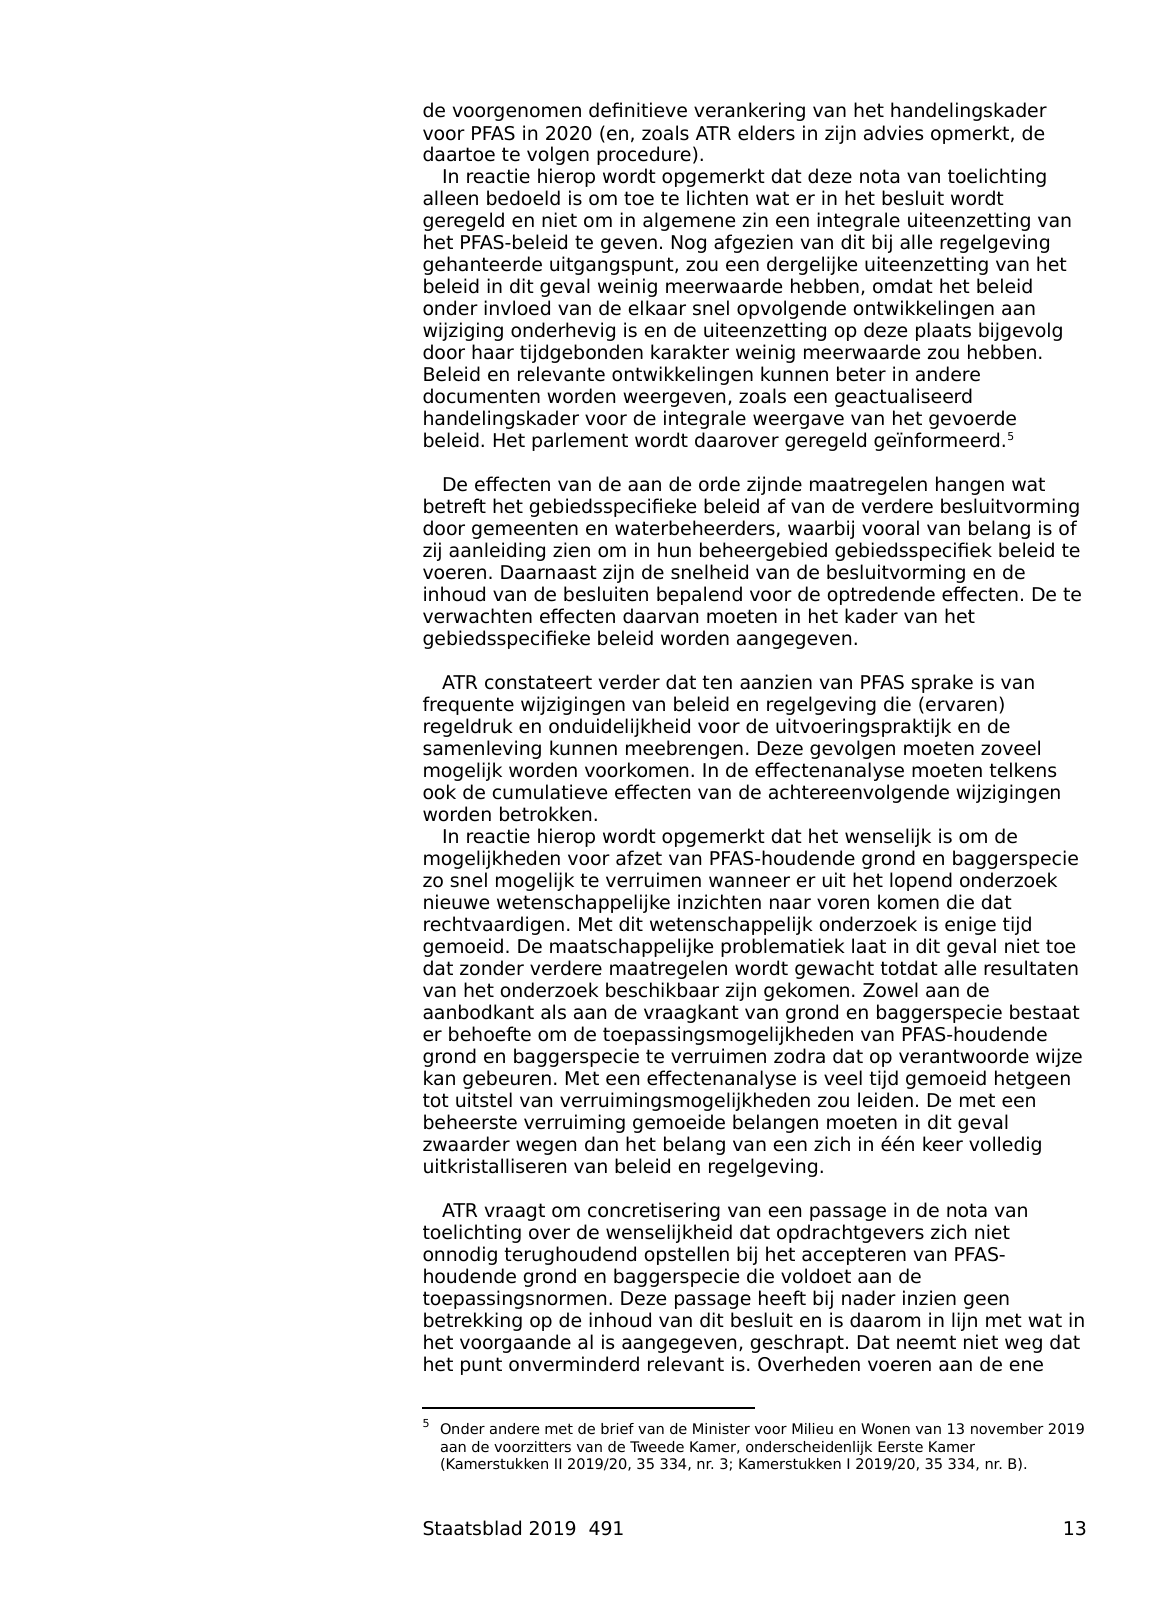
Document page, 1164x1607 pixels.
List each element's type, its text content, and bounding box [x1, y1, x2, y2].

text In reactie hierop wordt opgemerkt dat deze nota van toelichting alleen bedoeld is om toe te lichten wat er in het besluit wordt geregeld en niet om in algemene zin een integrale uiteenzetting van het PFAS-beleid te geven. Nog afgezien van dit bij alle regelgeving gehanteerde uitgangspunt, zou een dergelijke uiteenzetting van het beleid in dit geval weinig meerwaarde hebben, omdat het beleid onder invloed van de elkaar snel opvolgende ontwikkelingen aan wijziging onderhevig is en de uiteenzetting op deze plaats bijgevolg door haar tijdgebonden karakter weinig meerwaarde zou hebben. Beleid en relevante ontwikkelingen kunnen beter in andere documenten worden weergeven, zoals een geactualiseerd handelingskader voor de integrale weergave van het gevoerde beleid. Het parlement wordt daarover geregeld geïnformeerd. [422, 166, 1087, 452]
text In reactie hierop wordt opgemerkt dat het wenselijk is om de mogelijkheden voor afzet van PFAS-houdende grond en baggerspecie zo snel mogelijk te verruimen wanneer er uit het lopend onderzoek nieuwe wetenschappelijke inzichten naar voren komen die dat rechtvaardigen. Met dit wetenschappelijk onderzoek is enige tijd gemoeid. De maatschappelijke problematiek laat in dit geval niet toe dat zonder verdere maatregelen wordt gewacht totdat alle resultaten van het onderzoek beschikbaar zijn gekomen. Zowel aan de aanbodkant als aan de vraagkant van grond en baggerspecie bestaat er behoefte om de toepassingsmogelijkheden van PFAS-houdende grond en baggerspecie te verruimen zodra dat op verantwoorde wijze kan gebeuren. Met een effectenanalyse is veel tijd gemoeid hetgeen tot uitstel van verruimingsmogelijkheden zou leiden. De met een beheerste verruiming gemoeide belangen moeten in dit geval zwaarder wegen dan het belang van een zich in één keer volledig uitkristalliseren van beleid en regelgeving. [422, 826, 1087, 1178]
text ATR vraagt om concretisering van een passage in de nota van toelichting over de wenselijkheid dat opdrachtgevers zich niet onnodig terughoudend opstellen bij het accepteren van PFAS-houdende grond en baggerspecie die voldoet aan de toepassingsnormen. Deze passage heeft bij nader inzien geen betrekking op de inhoud van dit besluit en is daarom in lijn met wat in het voorgaande al is aangegeven, geschrapt. Dat neemt niet weg dat het punt onverminderd relevant is. Overheden voeren aan de ene [422, 1200, 1087, 1376]
text ATR constateert verder dat ten aanzien van PFAS sprake is van frequente wijzigingen van beleid en regelgeving die (ervaren) regeldruk en onduidelijkheid voor de uitvoeringspraktijk en de samenleving kunnen meebrengen. Deze gevolgen moeten zoveel mogelijk worden voorkomen. In de effectenanalyse moeten telkens ook de cumulatieve effecten van de achtereenvolgende wijzigingen worden betrokken. [422, 672, 1087, 826]
text Onder andere met de brief van de Minister voor Milieu en Wonen van 13 november 2019 aan de voorzitters van de Tweede Kamer, onderscheidenlijk Eerste Kamer (Kamerstukken II 2019/20, 35 334, nr. 3; Kamerstukken I 2019/20, 35 334, nr. B). [422, 1417, 1087, 1473]
text de voorgenomen definitieve verankering van het handelingskader voor PFAS in 2020 (en, zoals ATR elders in zijn advies opmerkt, de daartoe te volgen procedure). [422, 100, 1087, 166]
text De effecten van de aan de orde zijnde maatregelen hangen wat betreft het gebiedsspecifieke beleid af van de verdere besluitvorming door gemeenten en waterbeheerders, waarbij vooral van belang is of zij aanleiding zien om in hun beheergebied gebiedsspecifiek beleid te voeren. Daarnaast zijn de snelheid van de besluitvorming en de inhoud van de besluiten bepalend voor de optredende effecten. De te verwachten effecten daarvan moeten in het kader van het gebiedsspecifieke beleid worden aangegeven. [422, 474, 1087, 650]
